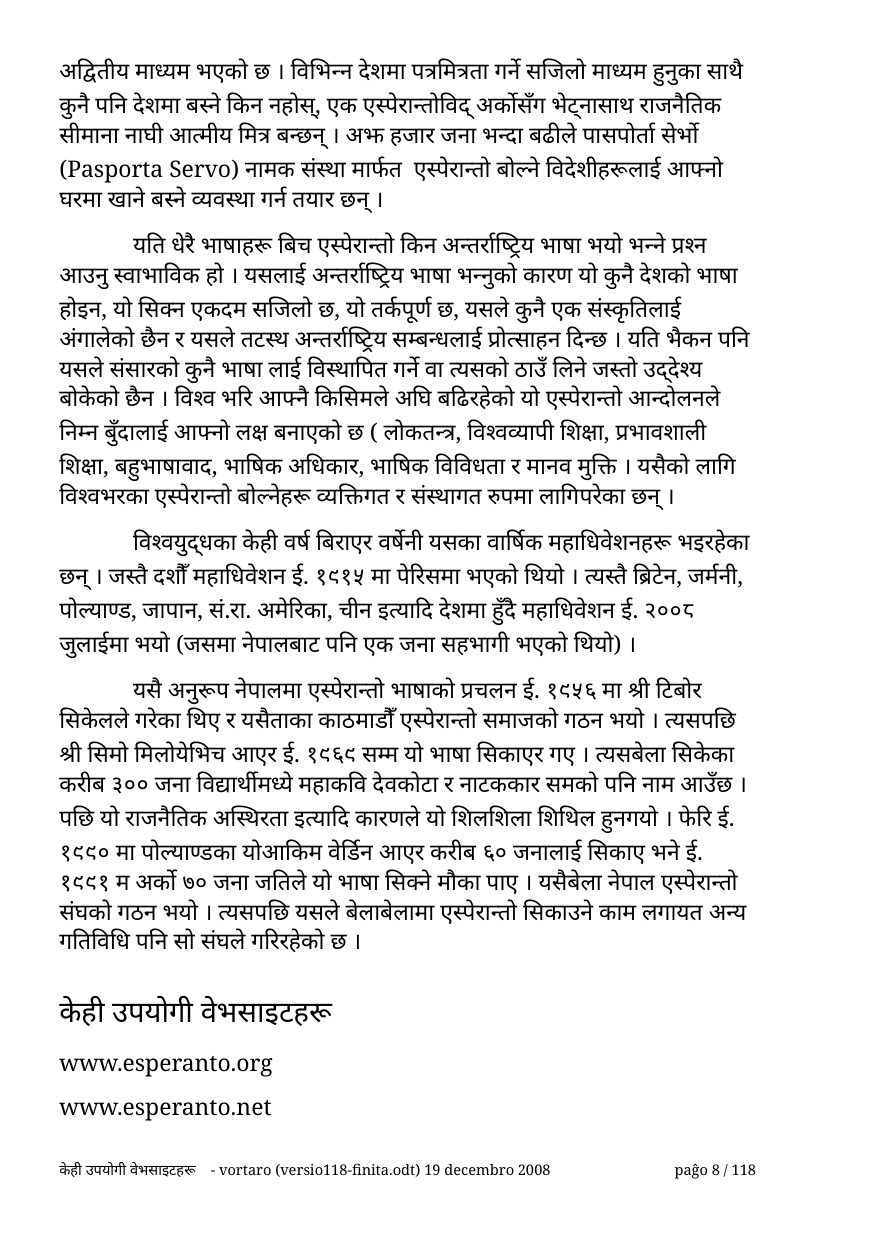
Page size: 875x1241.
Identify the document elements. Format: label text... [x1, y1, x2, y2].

text अद्वितीय माध्यम भएको छ । विभिन्न देशमा पत्रमित्रता गर्ने सजिलो माध्यम हुनुका साथै कुनै पनि देशमा बस्ने किन नहोस्, एक एस्पेरान्तोविद् अर्कोसँग भेट्नासाथ राजनैतिक सीमाना नाघी आत्मीय मित्र बन्छन् । अझ हजार जना भन्दा बढीले पासपोर्ता सेर्भो (Pasporta Servo) नामक संस्था मार्फत एस्पेरान्तो बोल्ने विदेशीहरूलाई आफ्नो घरमा खाने बस्ने व्यवस्था गर्न तयार छन् । [59, 59, 756, 216]
text यसै अनुरूप नेपालमा एस्पेरान्तो भाषाको प्रचलन ई. १९५६ मा श्री टिबोर सिकेलले गरेका थिए र यसैताका काठमाडौँ एस्पेरान्तो समाजको गठन भयो । त्यसपछि श्री सिमो मिलोयेभिच आएर ई. १९६९ सम्म यो भाषा सिकाएर गए । त्यसबेला सिकेका करीब ३०० जना विद्यार्थीमध्ये महाकवि देवकोटा र नाटककार समको पनि नाम आउँछ । पछि यो राजनैतिक अस्थिरता इत्यादि कारणले यो शिलशिला शिथिल हुनगयो । फेरि ई. १९९० मा पोल्याण्डका योआकिम वेर्डिन आएर करीब ६० जनालाई सिकाए भने ई. १९९१ म अर्को ७० जना जतिले यो भाषा सिक्ने मौका पाए । यसैबेला नेपाल एस्पेरान्तो संघको गठन भयो । त्यसपछि यसले बेलाबेलामा एस्पेरान्तो सिकाउने काम लगायत अन्य गतिविधि पनि सो संघले गरिरहेको छ । [59, 674, 756, 959]
subtitle केही उपयोगी वेभसाइटहरू [59, 997, 756, 1035]
text www.esperanto.net [59, 1091, 756, 1122]
text विश्वयुद्धका केही वर्ष बिराएर वर्षेनी यसका वार्षिक महाधिवेशनहरू भइरहेका छन् । जस्तै दशौँ महाधिवेशन ई. १९१५ मा पेरिसमा भएको थियो । त्यस्तै ब्रिटेन, जर्मनी, पोल्याण्ड, जापान, सं.रा. अमेरिका, चीन इत्यादि देशमा हुँदै महाधिवेशन ई. २००८ जुलाईमा भयो (जसमा नेपालबाट पनि एक जना सहभागी भएको थियो) । [59, 526, 756, 662]
text www.esperanto.org [59, 1047, 756, 1078]
text यति धेरै भाषाहरू बिच एस्पेरान्तो किन अन्तर्राष्ट्रिय भाषा भयो भन्ने प्रश्न आउनु स्वाभाविक हो । यसलाई अन्तर्राष्ट्रिय भाषा भन्नुको कारण यो कुनै देशको भाषा होइन, यो सिक्न एकदम सजिलो छ, यो तर्कपूर्ण छ, यसले कुनै एक संस्कृतिलाई अंगालेको छैन र यसले तटस्थ अन्तर्राष्ट्रिय सम्बन्धलाई प्रोत्साहन दिन्छ । यति भैकन पनि यसले संसारको कुनै भाषा लाई विस्थापित गर्ने वा त्यसको ठाउँ लिने जस्तो उद्देश्य बोकेको छैन । विश्व भरि आफ्नै किसिमले अघि बढिरहेको यो एस्पेरान्तो आन्दोलनले निम्न बुँदालाई आफ्नो लक्ष बनाएको छ ( लोकतन्त्र, विश्वव्यापी शिक्षा, प्रभावशाली शिक्षा, बहुभाषावाद, भाषिक अधिकार, भाषिक विविधता र मानव मुक्ति । यसैको लागि विश्वभरका एस्पेरान्तो बोल्नेहरू व्यक्तिगत र संस्थागत रुपमा लागिपरेका छन् । [59, 229, 756, 514]
